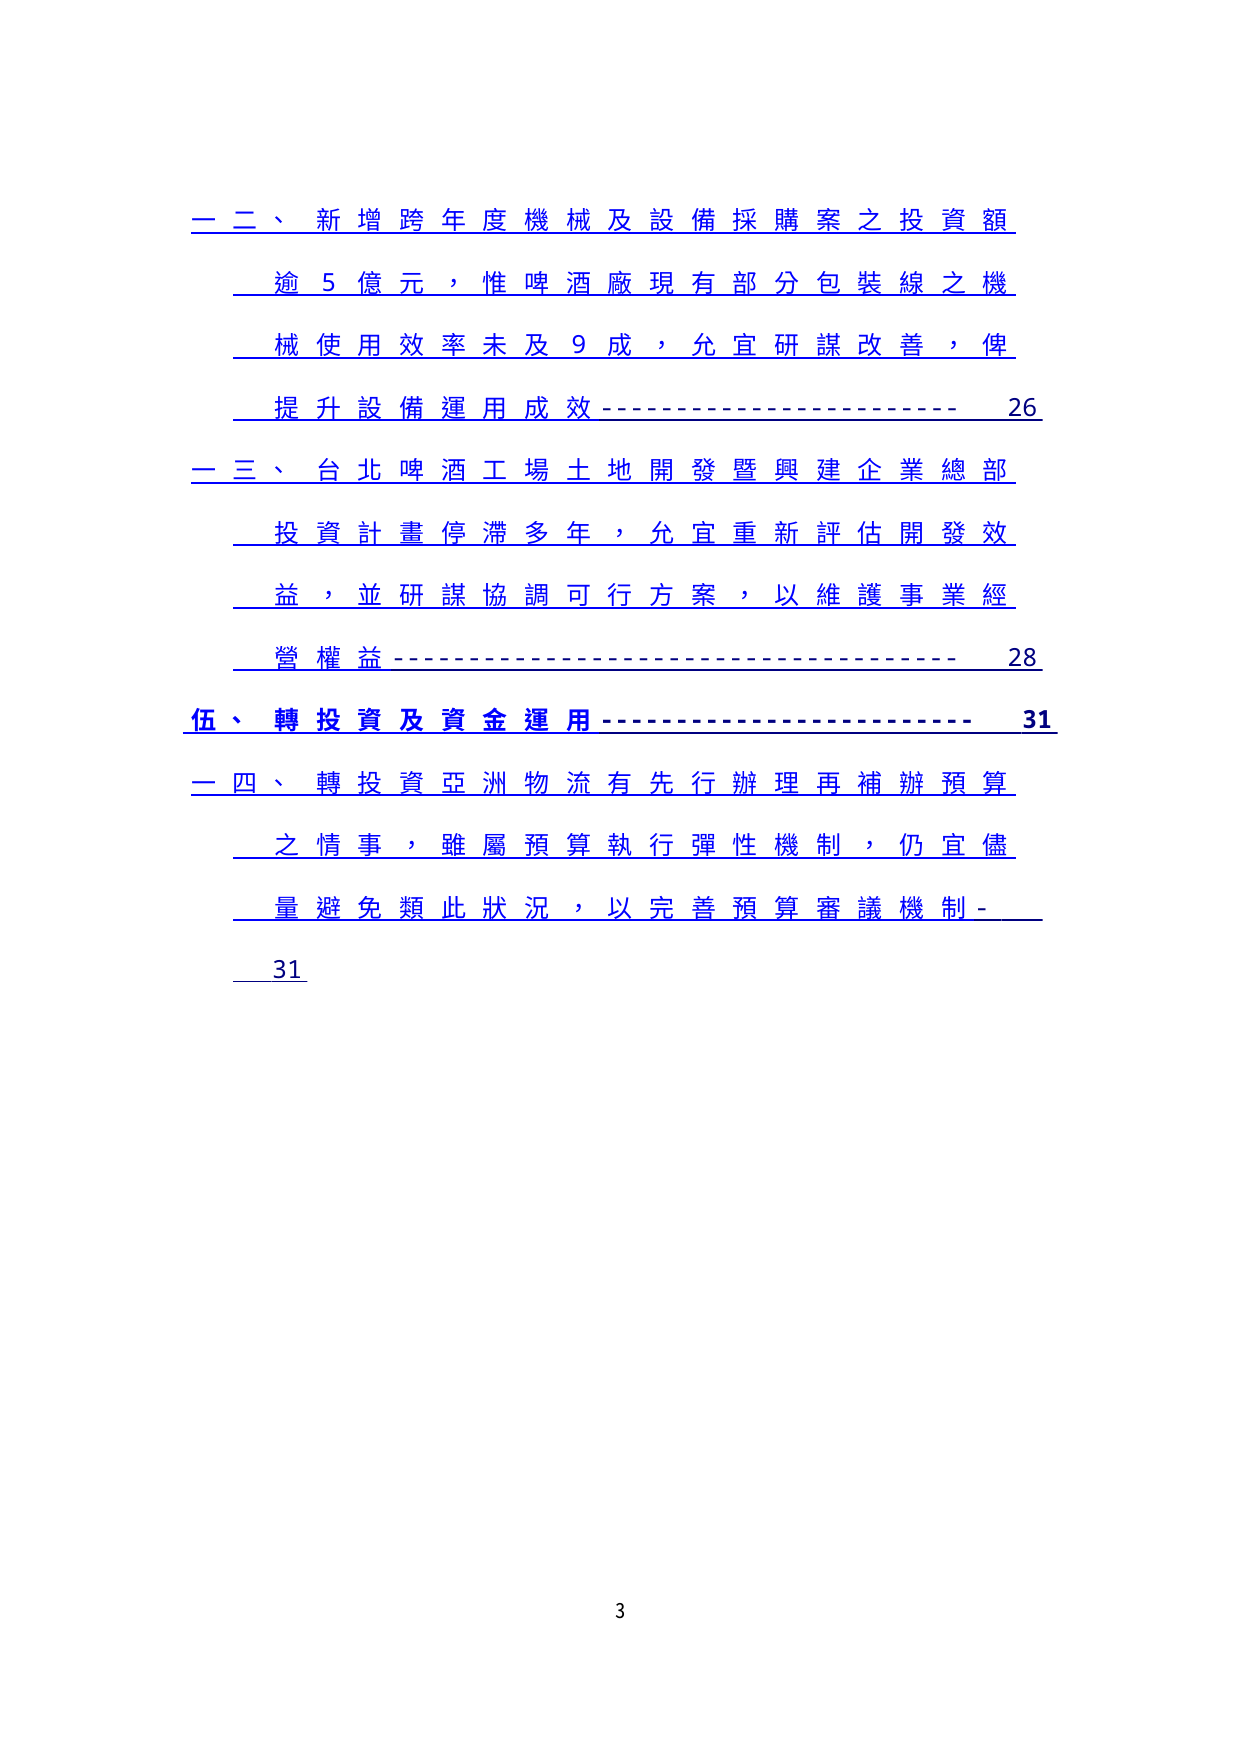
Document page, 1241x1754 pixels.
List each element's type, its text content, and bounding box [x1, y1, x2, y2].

text 一二、新增跨年度機械及設備採購案之投資額逾5億元，惟啤酒廠現有部分包裝線之機械使用效率未及9成，允宜研謀改善，俾提升設備運用成效 26 [183, 177, 1043, 427]
text 伍、轉投資及資金運用 31 [183, 677, 1058, 732]
text [183, 734, 1058, 740]
text 一四、轉投資亞洲物流有先行辦理再補辦預算之情事，雖屬預算執行彈性機制，仍宜儘量避免類此狀況，以完善預算審議機制 31 [183, 740, 1043, 990]
text 一三、台北啤酒工場土地開發暨興建企業總部投資計畫停滯多年，允宜重新評估開發效益，並研謀協調可行方案，以維護事業經營權益 28 [183, 427, 1043, 677]
